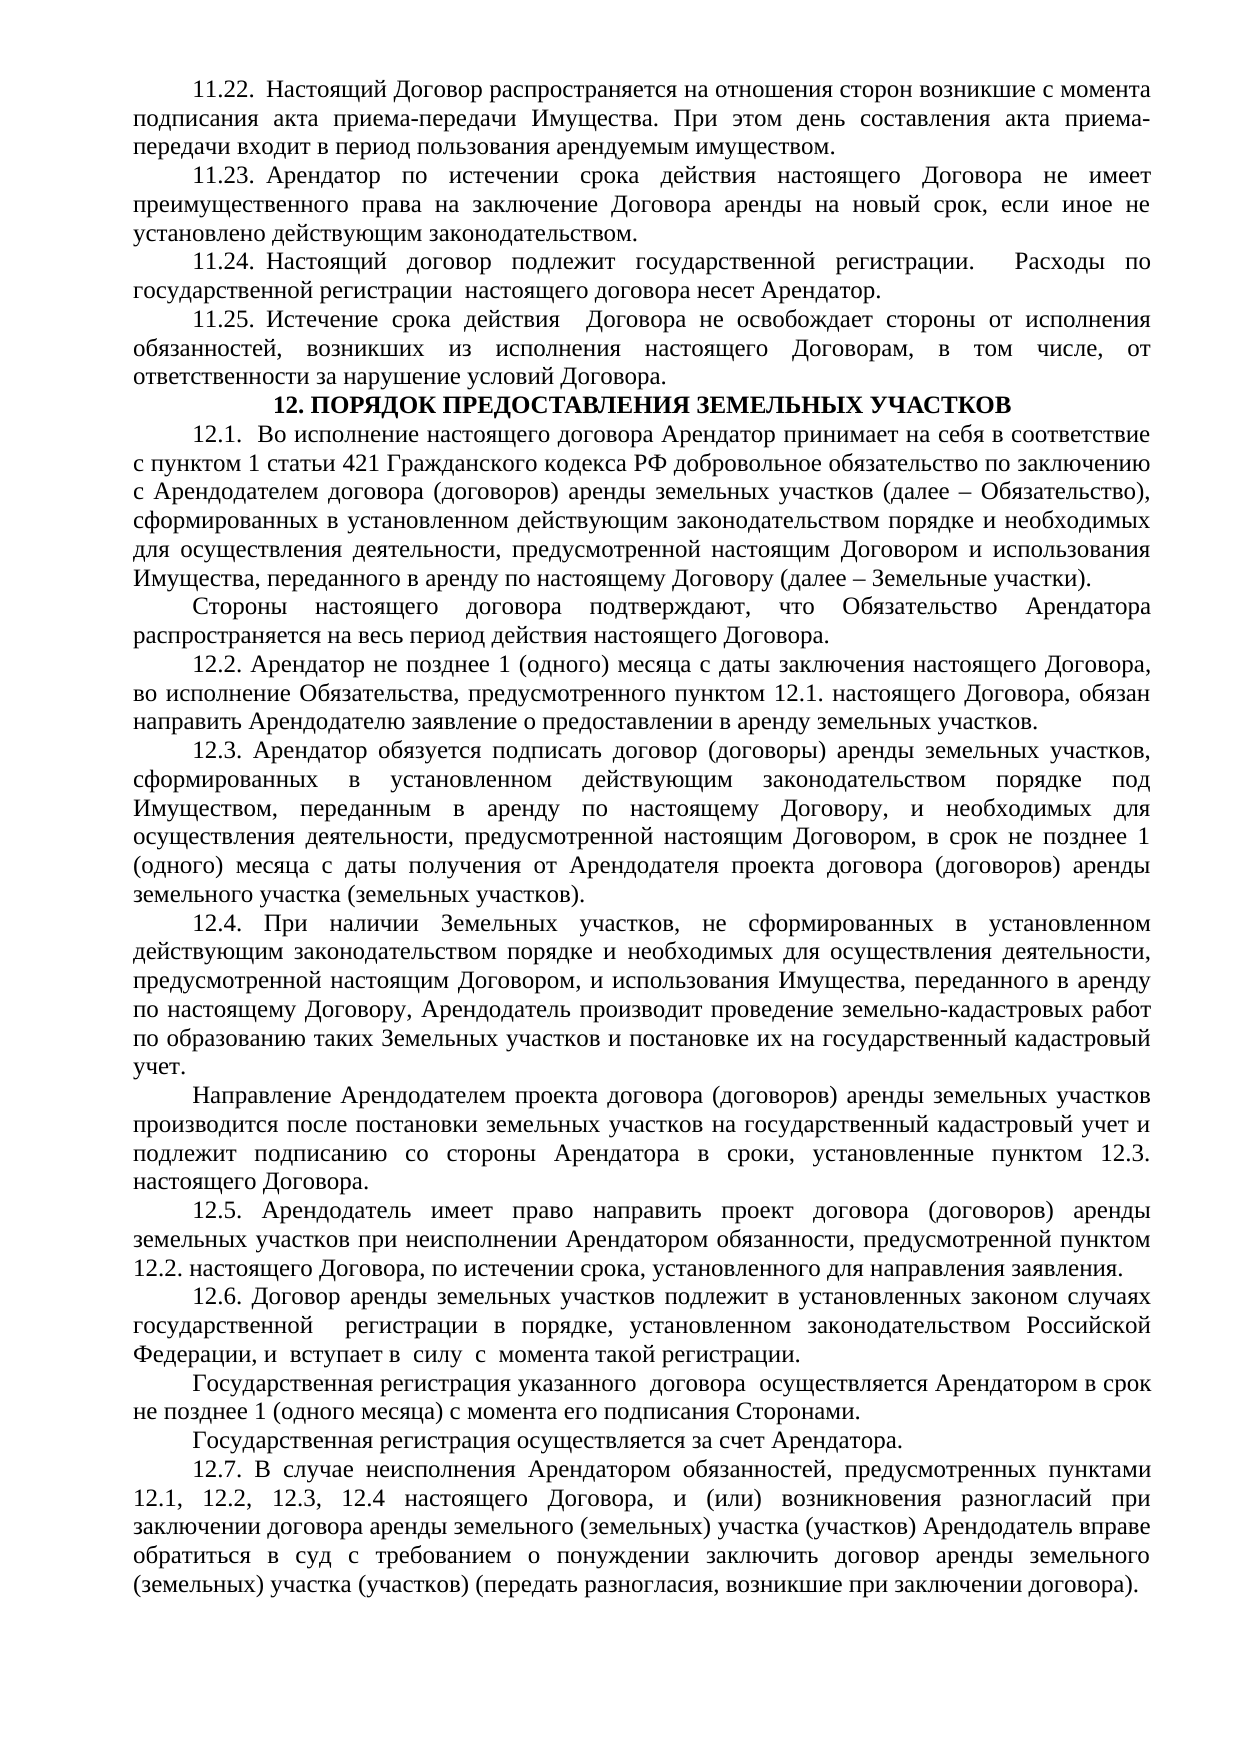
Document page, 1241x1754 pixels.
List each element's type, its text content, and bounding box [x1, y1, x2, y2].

text 12. ПОРЯДОК ПРЕДОСТАВЛЕНИЯ ЗЕМЕЛЬНЫХ УЧАСТКОВ [133, 390, 1152, 419]
list Истечение срока действия Договора не освобождает стороны от исполнения обязанностей, возникших из исполнения настоящего Договорам, в том числе, от ответственности за нарушение условий Договора. [133, 304, 1152, 390]
list Арендатор по истечении срока действия настоящего Договора не имеет преимущественного права на заключение Договора аренды на новый срок, если иное не установлено действующим законодательством. [133, 160, 1152, 246]
list Настоящий договор подлежит государственной регистрации. Расходы по государственной регистрации настоящего договора несет Арендатор. [133, 246, 1152, 304]
text Стороны настоящего договора подтверждают, что Обязательство Арендатора распространяется на весь период действия настоящего Договора. [133, 591, 1152, 649]
text 12.3. Арендатор обязуется подписать договор (договоры) аренды земельных участков, сформированных в установленном действующим законодательством порядке под Имуществом, переданным в аренду по настоящему Договору, и необходимых для осуществления деятельности, предусмотренной настоящим Договором, в срок не позднее 1 (одного) месяца с даты получения от Арендодателя проекта договора (договоров) аренды земельного участка (земельных участков). [133, 735, 1152, 908]
text 12.7. В случае неисполнения Арендатором обязанностей, предусмотренных пунктами 12.1, 12.2, 12.3, 12.4 настоящего Договора, и (или) возникновения разногласий при заключении договора аренды земельного (земельных) участка (участков) Арендодатель вправе обратиться в суд с требованием о понуждении заключить договор аренды земельного (земельных) участка (участков) (передать разногласия, возникшие при заключении договора). [133, 1454, 1152, 1598]
text 12.1. Во исполнение настоящего договора Арендатор принимает на себя в соответствие с пунктом 1 статьи 421 Гражданского кодекса РФ добровольное обязательство по заключению с Арендодателем договора (договоров) аренды земельных участков (далее – Обязательство), сформированных в установленном действующим законодательством порядке и необходимых для осуществления деятельности, предусмотренной настоящим Договором и использования Имущества, переданного в аренду по настоящему Договору (далее – Земельные участки). [133, 419, 1152, 591]
text Государственная регистрация указанного договора осуществляется Арендатором в срок не позднее 1 (одного месяца) с момента его подписания Сторонами. [133, 1368, 1152, 1425]
list Настоящий Договор распространяется на отношения сторон возникшие с момента подписания акта приема-передачи Имущества. При этом день составления акта приема-передачи входит в период пользования арендуемым имуществом. [133, 74, 1152, 160]
text 12.2. Арендатор не позднее 1 (одного) месяца с даты заключения настоящего Договора, во исполнение Обязательства, предусмотренного пунктом 12.1. настоящего Договора, обязан направить Арендодателю заявление о предоставлении в аренду земельных участков. [133, 649, 1152, 735]
text 12.6. Договор аренды земельных участков подлежит в установленных законом случаях государственной регистрации в порядке, установленном законодательством Российской Федерации, и вступает в силу с момента такой регистрации. [133, 1281, 1152, 1368]
text 12.5. Арендодатель имеет право направить проект договора (договоров) аренды земельных участков при неисполнении Арендатором обязанности, предусмотренной пунктом 12.2. настоящего Договора, по истечении срока, установленного для направления заявления. [133, 1195, 1152, 1281]
text 12.4. При наличии Земельных участков, не сформированных в установленном действующим законодательством порядке и необходимых для осуществления деятельности, предусмотренной настоящим Договором, и использования Имущества, переданного в аренду по настоящему Договору, Арендодатель производит проведение земельно-кадастровых работ по образованию таких Земельных участков и постановке их на государственный кадастровый учет. [133, 908, 1152, 1080]
text Государственная регистрация осуществляется за счет Арендатора. [133, 1425, 1152, 1454]
text Направление Арендодателем проекта договора (договоров) аренды земельных участков производится после постановки земельных участков на государственный кадастровый учет и подлежит подписанию со стороны Арендатора в сроки, установленные пунктом 12.3. настоящего Договора. [133, 1080, 1152, 1195]
